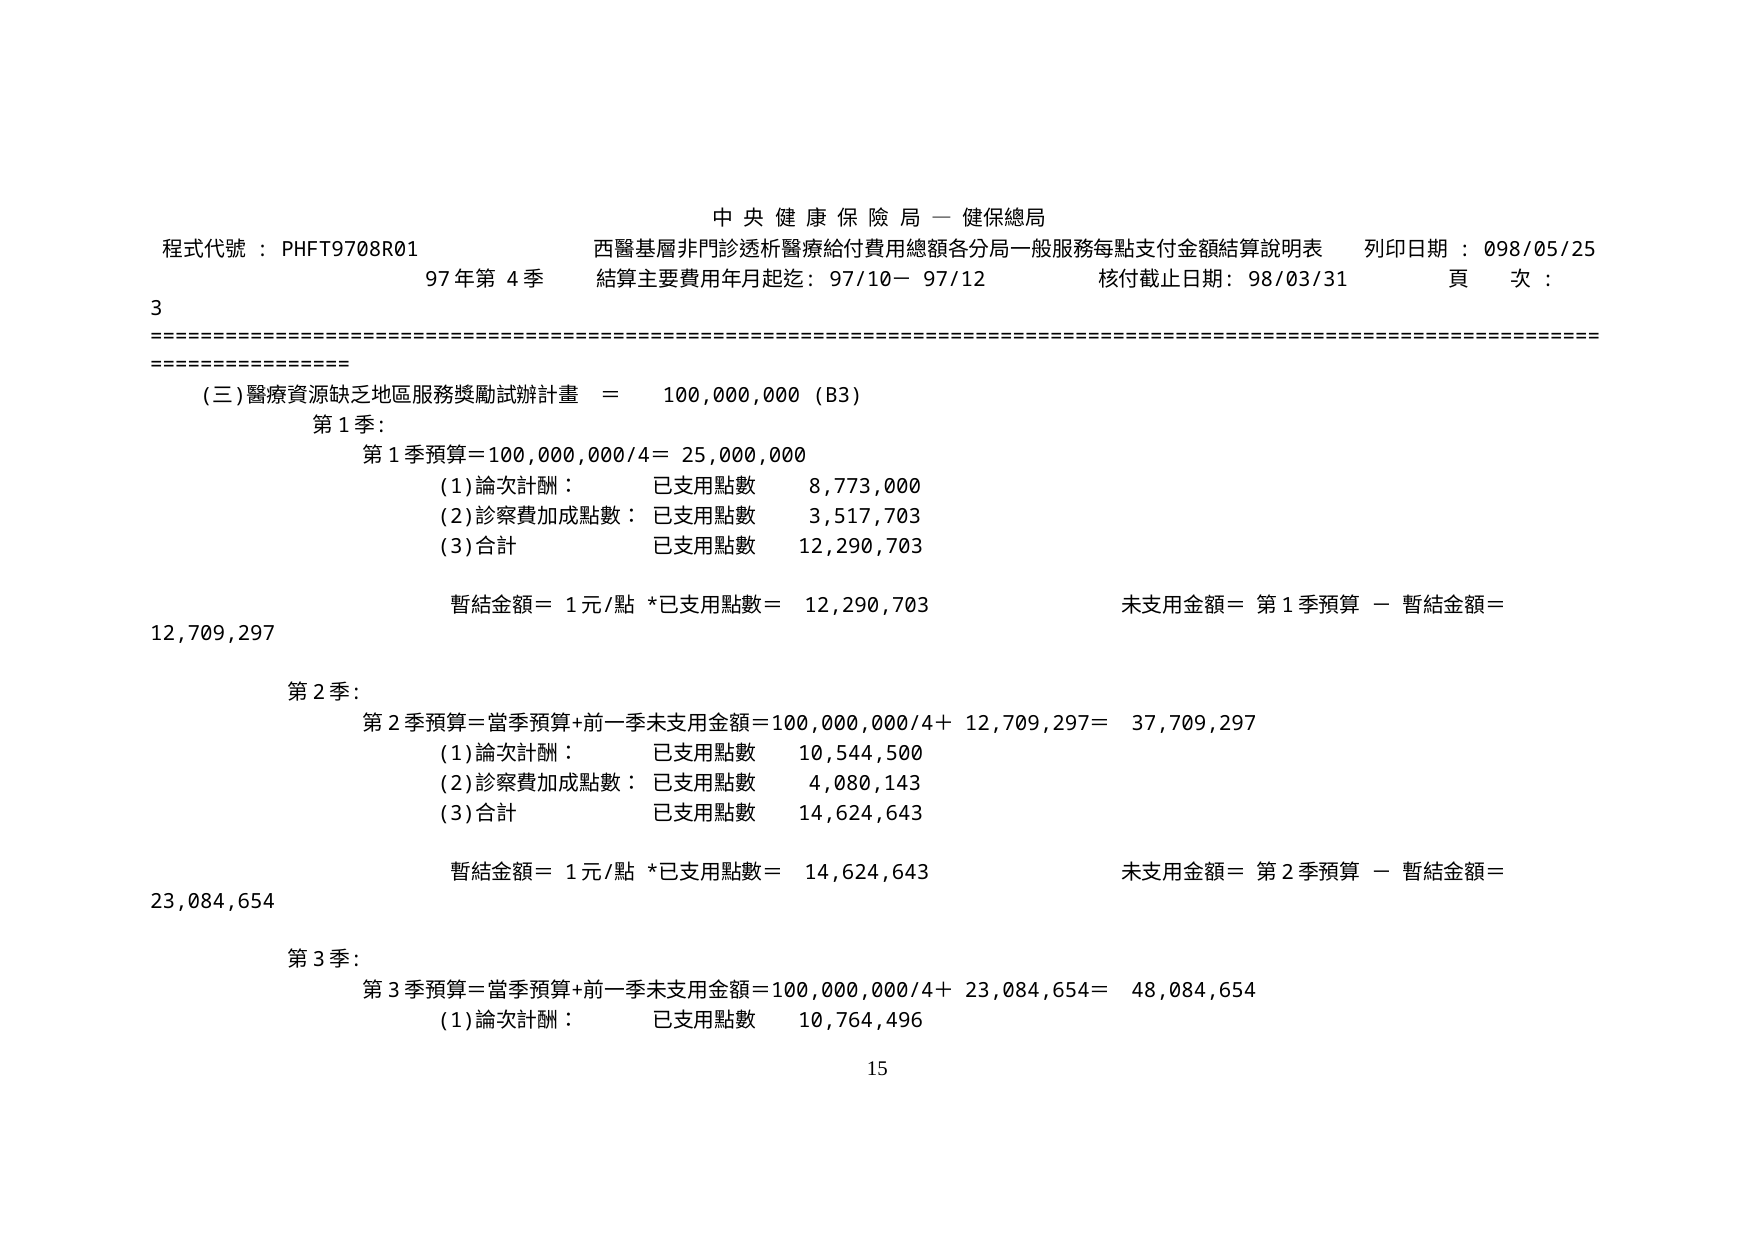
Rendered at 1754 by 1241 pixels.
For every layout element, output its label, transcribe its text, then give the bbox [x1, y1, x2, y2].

text 第2季: [150, 675, 1604, 706]
text 暫結金額＝ 1元/點 *已支用點數＝ 14,624,643 未支用金額＝ 第2季預算 － 暫結金額＝ 23,084,654 [150, 855, 1604, 914]
text 第3季預算＝當季預算+前一季未支用金額＝100,000,000/4＋ 23,084,654＝ 48,084,654 [150, 973, 1604, 1003]
text (3)合計 已支用點數 14,624,643 [150, 797, 1604, 827]
text 97年第 4季 結算主要費用年月起迄: 97/10－ 97/12 核付截止日期: 98/03/31 頁 次 : 3 [150, 262, 1604, 321]
text 程式代號 : PHFT9708R01 西醫基層非門診透析醫療給付費用總額各分局一般服務每點支付金額結算說明表 列印日期 : 098/05/25 [150, 232, 1604, 262]
text 第3季: [150, 943, 1604, 973]
text (2)診察費加成點數： 已支用點數 4,080,143 [150, 766, 1604, 797]
text ==================================================================================================================================== [150, 321, 1604, 378]
text 第1季預算＝100,000,000/4＝ 25,000,000 [150, 438, 1604, 469]
text (1)論次計酬： 已支用點數 8,773,000 [150, 469, 1604, 499]
text 中 央 健 康 保 險 局 — 健保總局 [150, 202, 1604, 232]
text 第1季: [150, 408, 1604, 438]
text (三)醫療資源缺乏地區服務獎勵試辦計畫 ＝ 100,000,000 (B3) [150, 378, 1604, 408]
text 第2季預算＝當季預算+前一季未支用金額＝100,000,000/4＋ 12,709,297＝ 37,709,297 [150, 706, 1604, 736]
text 暫結金額＝ 1元/點 *已支用點數＝ 12,290,703 未支用金額＝ 第1季預算 － 暫結金額＝ 12,709,297 [150, 588, 1604, 647]
text (2)診察費加成點數： 已支用點數 3,517,703 [150, 499, 1604, 529]
text (3)合計 已支用點數 12,290,703 [150, 529, 1604, 560]
text (1)論次計酬： 已支用點數 10,764,496 [150, 1003, 1604, 1033]
text (1)論次計酬： 已支用點數 10,544,500 [150, 736, 1604, 766]
